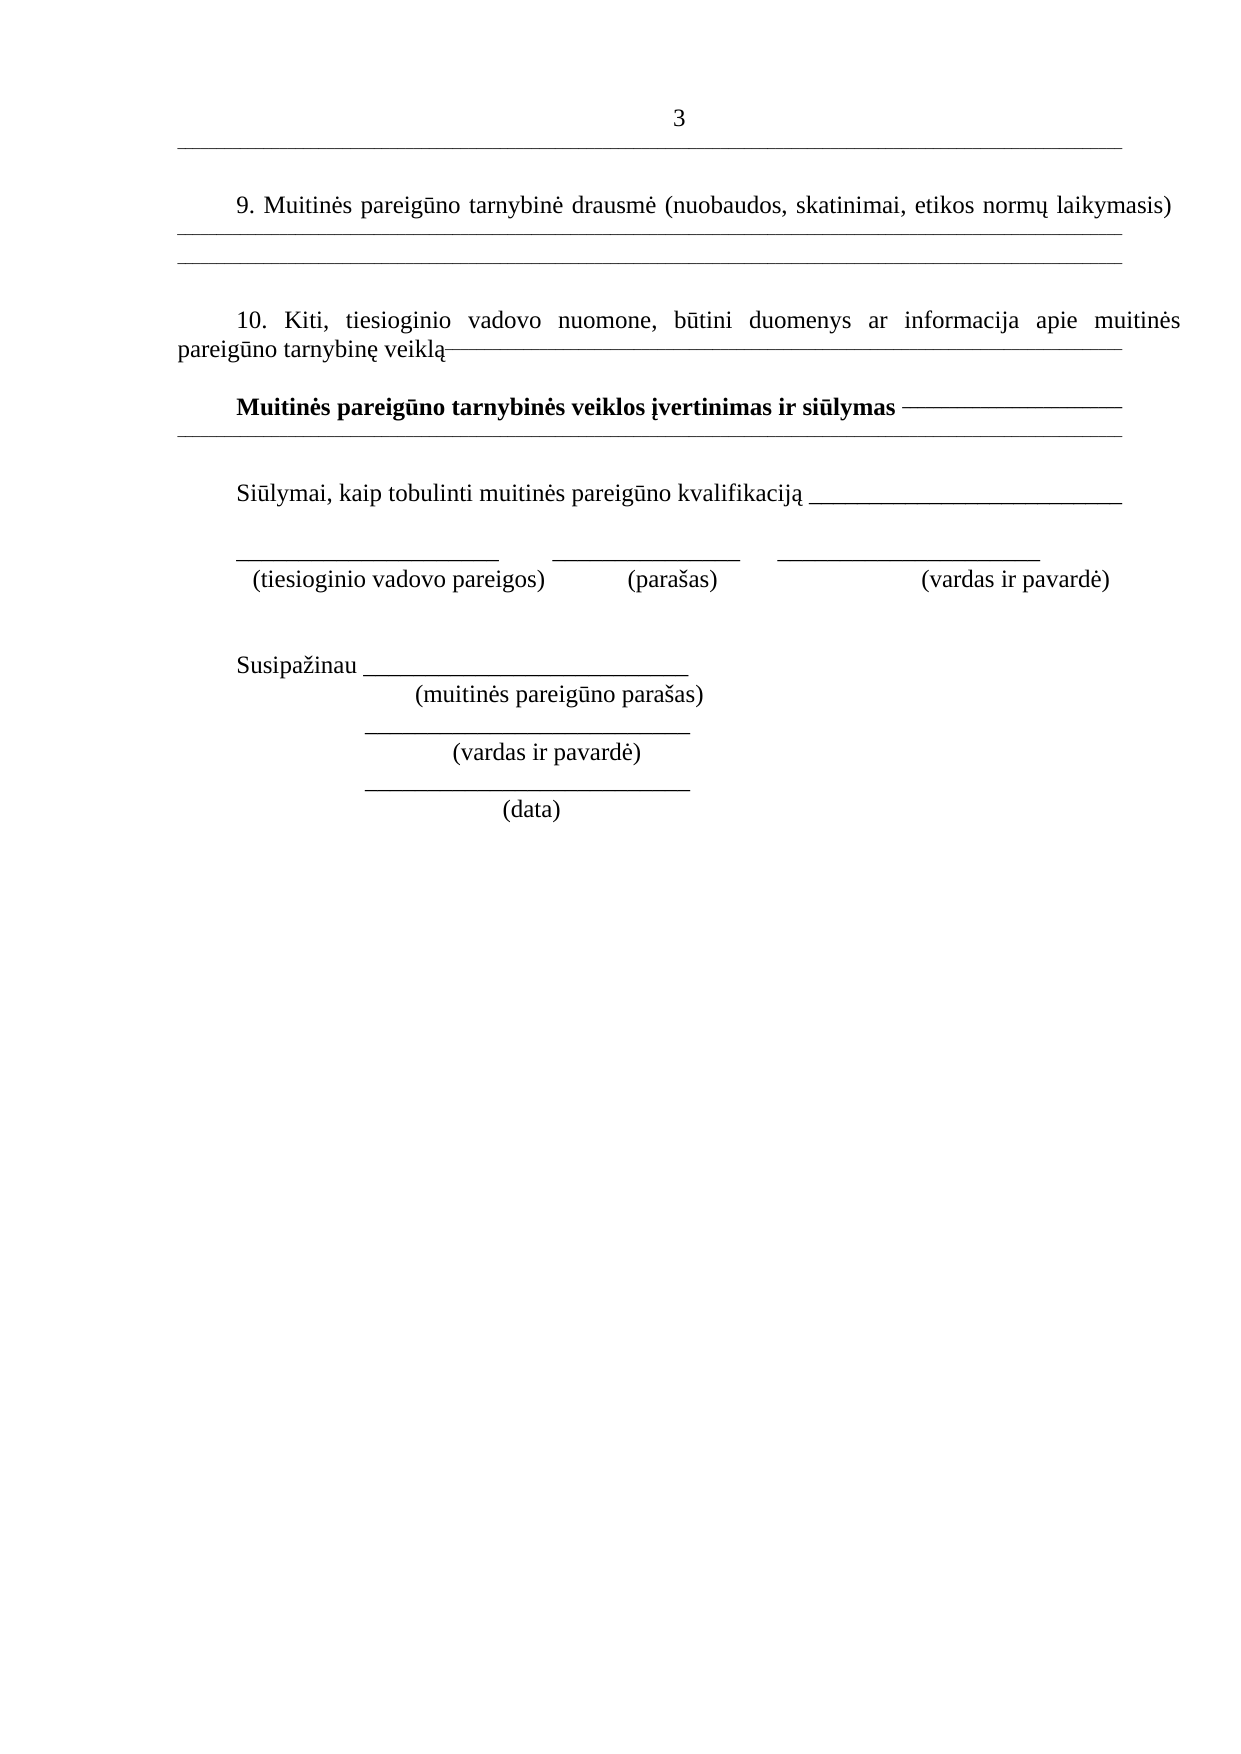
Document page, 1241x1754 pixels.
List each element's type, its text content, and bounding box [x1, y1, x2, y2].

text (tiesioginio vadovo pareigos) (parašas) (vardas ir pavardė) [177, 564, 1181, 593]
text 9. Muitinės pareigūno tarnybinė drausmė (nuobaudos, skatinimai, etikos normų laikymasis) [177, 190, 1181, 248]
text _ [177, 248, 1181, 277]
text _ [177, 420, 1181, 449]
text __________________________ [177, 708, 1181, 737]
text (vardas ir pavardė) [177, 737, 1181, 765]
text (muitinės pareigūno parašas) [177, 679, 1181, 708]
text Muitinės pareigūno tarnybinės veiklos įvertinimas ir siūlymas [177, 392, 1181, 420]
text _ [177, 133, 1181, 162]
text _____________________ _______________ _____________________ [177, 535, 1181, 564]
text Susipažinau __________________________ [177, 650, 1181, 679]
text __________________________ [177, 765, 1181, 794]
text (data) [177, 794, 1181, 823]
text Siūlymai, kaip tobulinti muitinės pareigūno kvalifikaciją [177, 478, 1181, 507]
text 10. Kiti, tiesioginio vadovo nuomone, būtini duomenys ar informacija apie muitinės pareigūno tarnybinę veiklą [177, 305, 1181, 363]
